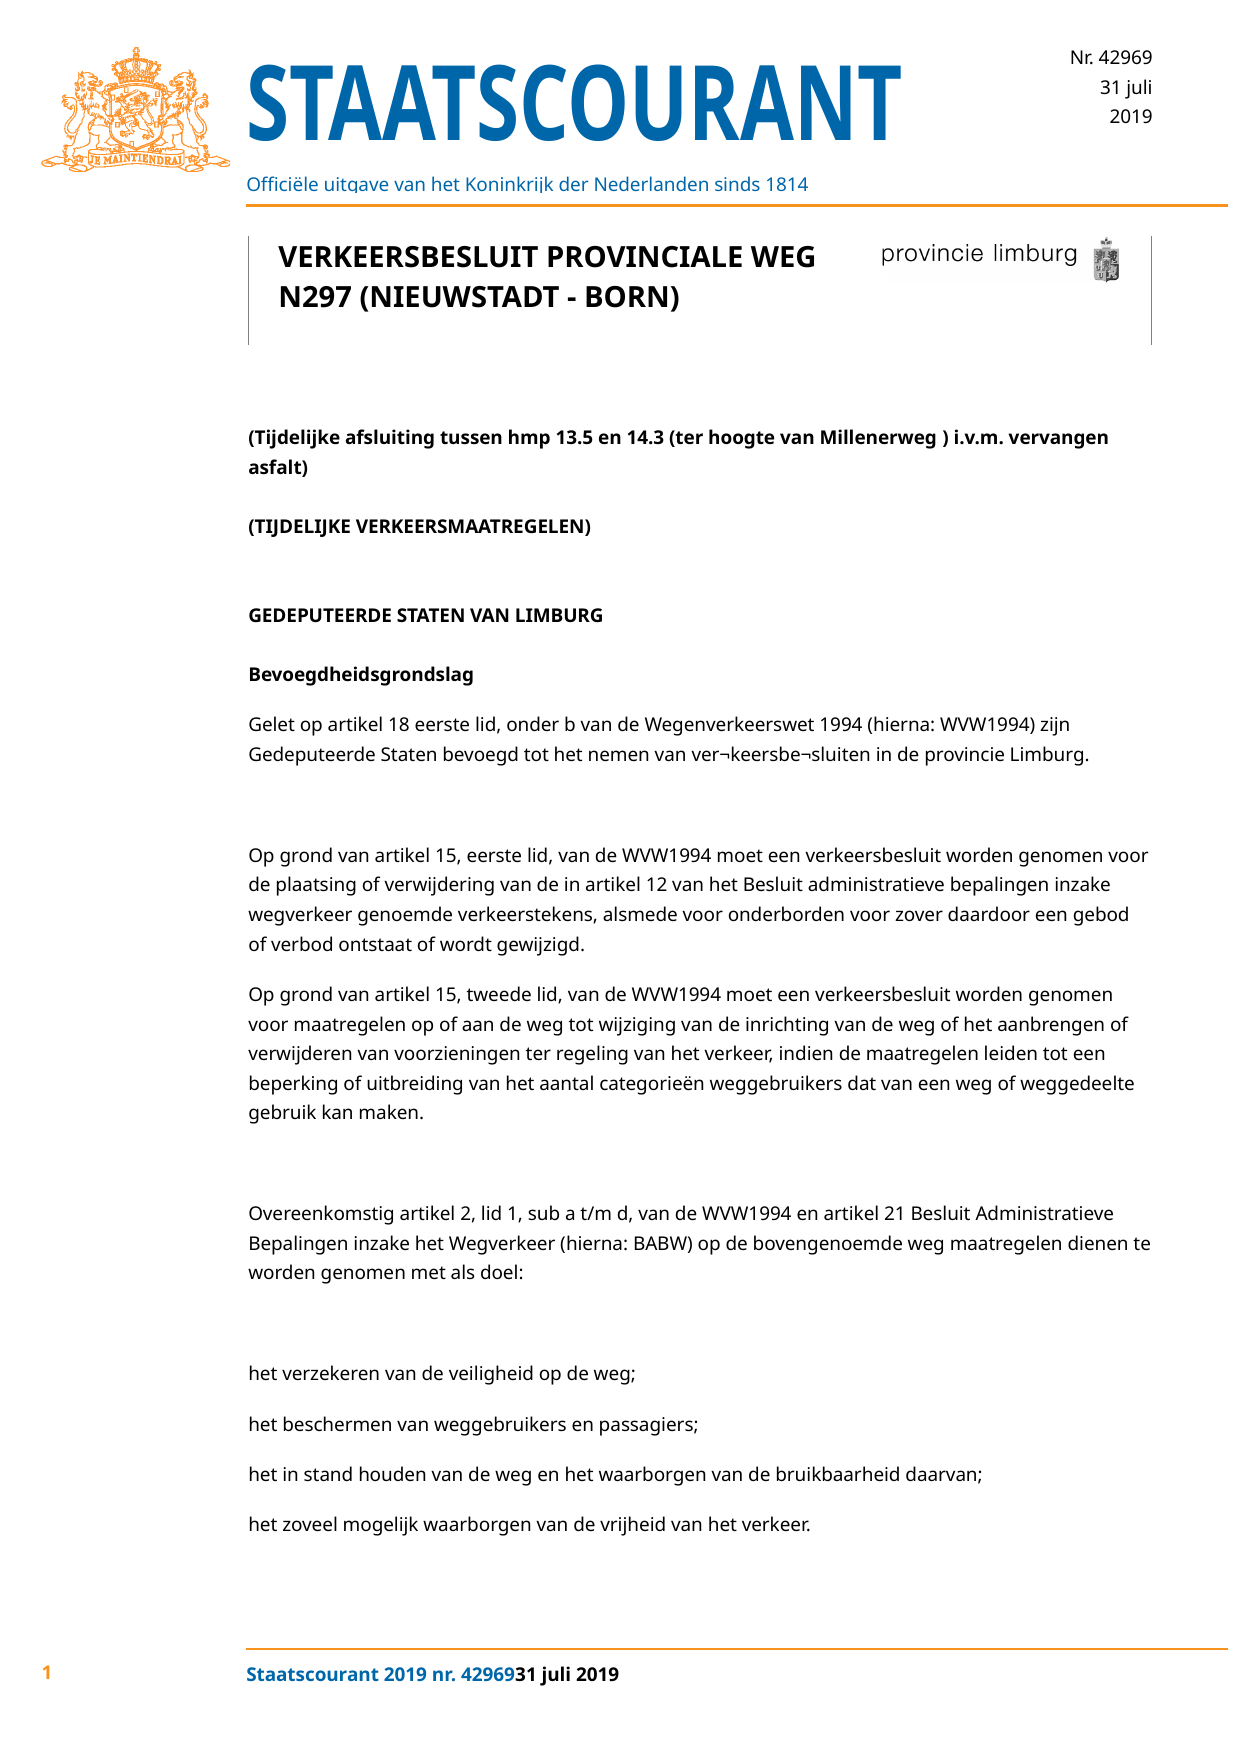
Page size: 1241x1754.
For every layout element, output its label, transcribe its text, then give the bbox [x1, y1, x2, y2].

text het verzekeren van de veiligheid op de weg; [248, 1360, 1152, 1386]
text GEDEPUTEERDE STATEN VAN LIMBURG [248, 602, 1152, 628]
text Op grond van artikel 15, eerste lid, van de WVW1994 moet een verkeersbesluit worden genomen voor de plaatsing of verwijdering van de in artikel 12 van het Besluit administratieve bepalingen inzake wegverkeer genoemde verkeerstekens, alsmede voor onderborden voor zover daardoor een gebod of verbod ontstaat of wordt gewijzigd. [248, 842, 1152, 957]
text Gelet op artikel 18 eerste lid, onder b van de Wegenverkeerswet 1994 (hierna: WVW1994) zijn Gedeputeerde Staten bevoegd tot het nemen van ver¬keersbe¬sluiten in de provincie Limburg. [248, 712, 1152, 767]
text (Tijdelijke afsluiting tussen hmp 13.5 en 14.3 (ter hoogte van Millenerweg ) i.v.m. vervangen asfalt) [248, 424, 1152, 480]
text het in stand houden van de weg en het waarborgen van de bruikbaarheid daarvan; [248, 1461, 1152, 1487]
table_header [850, 236, 1151, 345]
text het beschermen van weggebruikers en passagiers; [248, 1411, 1152, 1437]
text (TIJDELIJKE VERKEERSMAATREGELEN) [248, 513, 1152, 539]
text het zoveel mogelijk waarborgen van de vrijheid van het verkeer. [248, 1512, 1152, 1537]
picture [882, 236, 1119, 283]
picture [41, 47, 231, 172]
text Bevoegdheidsgrondslag [248, 661, 1152, 687]
text Op grond van artikel 15, tweede lid, van de WVW1994 moet een verkeersbesluit worden genomen voor maatregelen op of aan de weg tot wijziging van de inrichting van de weg of het aanbrengen of verwijderen van voorzieningen ter regeling van het verkeer, indien de maatregelen leiden tot een beperking of uitbreiding van het aantal categorieën weggebruikers dat van een weg of weggedeelte gebruik kan maken. [248, 981, 1152, 1125]
text Overeenkomstig artikel 2, lid 1, sub a t/m d, van de WVW1994 en artikel 21 Besluit Administratieve Bepalingen inzake het Wegverkeer (hierna: BABW) op de bovengenoemde weg maatregelen dienen te worden genomen met als doel: [248, 1200, 1152, 1285]
table_header VERKEERSBESLUIT PROVINCIALE WEG N297 (NIEUWSTADT - BORN) [249, 236, 850, 345]
